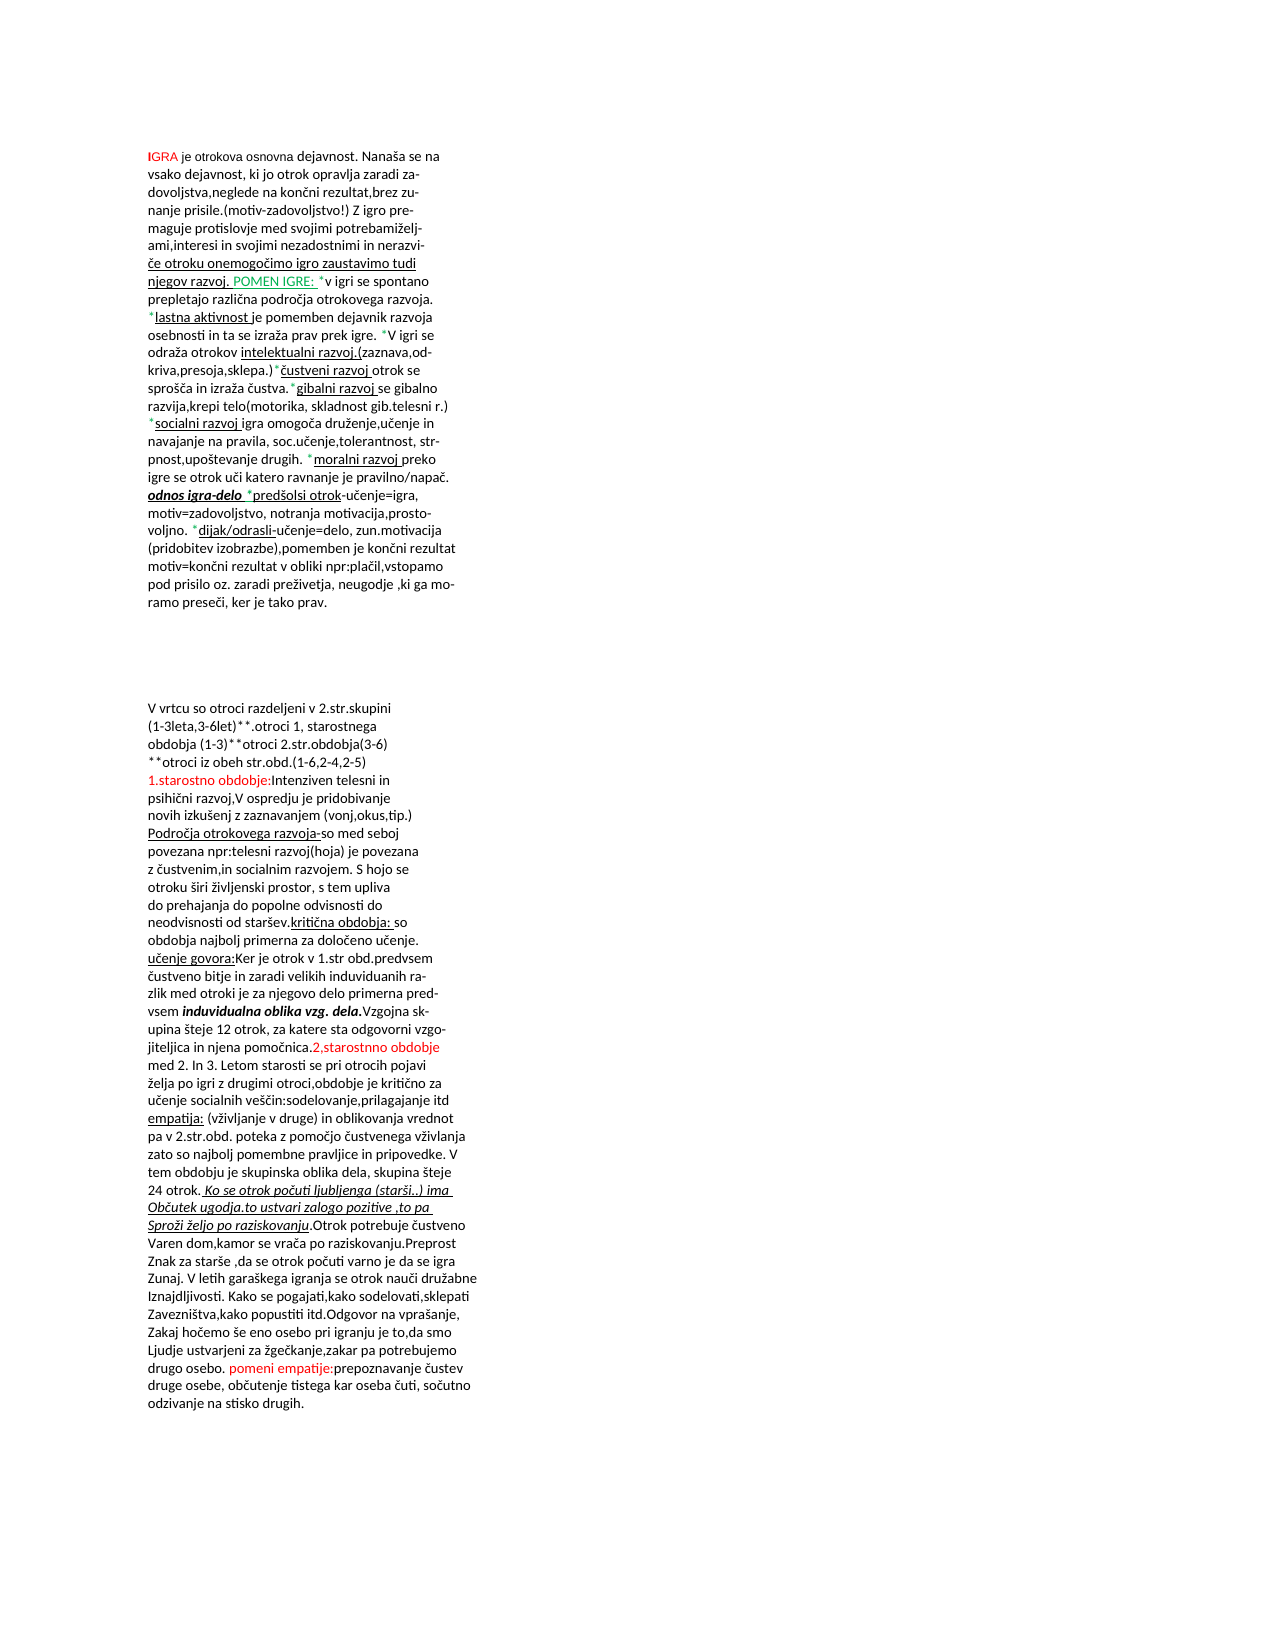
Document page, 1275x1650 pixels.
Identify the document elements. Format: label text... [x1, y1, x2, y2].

text z čustvenim,in socialnim razvojem. S hojo se [148, 860, 1127, 878]
text motiv=zadovoljstvo, notranja motivacija,prosto- [148, 504, 1127, 522]
text vsako dejavnost, ki jo otrok opravlja zaradi za- [148, 165, 1127, 183]
text njegov razvoj. POMEN IGRE: *v igri se spontano [148, 272, 1127, 290]
text odnos igra-delo *predšolsi otrok-učenje=igra, [148, 486, 1127, 504]
text jiteljica in njena pomočnica.2,starostnno obdobje [148, 1038, 1127, 1056]
text psihični razvoj,V ospredju je pridobivanje [148, 789, 1127, 807]
text prepletajo različna področja otrokovega razvoja. [148, 290, 1127, 308]
text igre se otrok uči katero ravnanje je pravilno/napač. [148, 468, 1127, 486]
text neodvisnosti od staršev.kritična obdobja: so [148, 913, 1127, 931]
text druge osebe, občutenje tistega kar oseba čuti, sočutno [148, 1377, 1127, 1394]
text upina šteje 12 otrok, za katere sta odgovorni vzgo- [148, 1020, 1127, 1038]
text V vrtcu so otroci razdeljeni v 2.str.skupini [148, 700, 1127, 718]
text obdobja (1-3)**otroci 2.str.obdobja(3-6) [148, 735, 1127, 753]
text nanje prisile.(motiv-zadovoljstvo!) Z igro pre- [148, 201, 1127, 219]
text 24 otrok. Ko se otrok počuti ljubljenga (starši..) ima [148, 1181, 1127, 1198]
text Občutek ugodja.to ustvari zalogo pozitive ,to pa [148, 1198, 1127, 1216]
text motiv=končni rezultat v obliki npr:plačil,vstopamo [148, 557, 1127, 575]
text pnost,upoštevanje drugih. *moralni razvoj preko [148, 450, 1127, 468]
text maguje protislovje med svojimi potrebamiželj- [148, 219, 1127, 237]
text Znak za starše ,da se otrok počuti varno je da se igra [148, 1252, 1127, 1270]
text **otroci iz obeh str.obd.(1-6,2-4,2-5) [148, 753, 1127, 771]
text *socialni razvoj igra omogoča druženje,učenje in [148, 415, 1127, 433]
text odzivanje na stisko drugih. [148, 1394, 1127, 1412]
text Zavezništva,kako popustiti itd.Odgovor na vprašanje, [148, 1305, 1127, 1323]
text povezana npr:telesni razvoj(hoja) je povezana [148, 842, 1127, 860]
text otroku širi življenski prostor, s tem upliva [148, 878, 1127, 896]
text ramo preseči, ker je tako prav. [148, 593, 1127, 611]
text Zunaj. V letih garaškega igranja se otrok nauči družabne [148, 1270, 1127, 1288]
text želja po igri z drugimi otroci,obdobje je kritično za [148, 1074, 1127, 1092]
text 1.starostno obdobje:Intenziven telesni in [148, 771, 1127, 789]
text med 2. In 3. Letom starosti se pri otrocih pojavi [148, 1056, 1127, 1074]
text Ljudje ustvarjeni za žgečkanje,zakar pa potrebujemo [148, 1341, 1127, 1359]
text Zakaj hočemo še eno osebo pri igranju je to,da smo [148, 1323, 1127, 1341]
text osebnosti in ta se izraža prav prek igre. *V igri se [148, 326, 1127, 343]
text zlik med otroki je za njegovo delo primerna pred- [148, 985, 1127, 1003]
text zato so najbolj pomembne pravljice in pripovedke. V [148, 1145, 1127, 1163]
text do prehajanja do popolne odvisnosti do [148, 896, 1127, 913]
text Sproži željo po raziskovanju.Otrok potrebuje čustveno [148, 1216, 1127, 1234]
text če otroku onemogočimo igro zaustavimo tudi [148, 254, 1127, 272]
text pod prisilo oz. zaradi preživetja, neugodje ,ki ga mo- [148, 575, 1127, 593]
text razvija,krepi telo(motorika, skladnost gib.telesni r.) [148, 397, 1127, 415]
text (1-3leta,3-6let)**.otroci 1, starostnega [148, 718, 1127, 735]
text navajanje na pravila, soc.učenje,tolerantnost, str- [148, 433, 1127, 450]
text odraža otrokov intelektualni razvoj.(zaznava,od- [148, 343, 1127, 361]
text učenje govora:Ker je otrok v 1.str obd.predvsem [148, 949, 1127, 967]
text Varen dom,kamor se vrača po raziskovanju.Preprost [148, 1234, 1127, 1252]
text ami,interesi in svojimi nezadostnimi in nerazvi- [148, 237, 1127, 254]
text Iznajdljivosti. Kako se pogajati,kako sodelovati,sklepati [148, 1288, 1127, 1305]
text učenje socialnih veščin:sodelovanje,prilagajanje itd [148, 1092, 1127, 1109]
text IGRA je otrokova osnovna dejavnost. Nanaša se na [148, 148, 1127, 165]
text (pridobitev izobrazbe),pomemben je končni rezultat [148, 539, 1127, 557]
text voljno. *dijak/odrasli-učenje=delo, zun.motivacija [148, 522, 1127, 539]
text obdobja najbolj primerna za določeno učenje. [148, 931, 1127, 949]
text tem obdobju je skupinska oblika dela, skupina šteje [148, 1163, 1127, 1181]
text *lastna aktivnost je pomemben dejavnik razvoja [148, 308, 1127, 326]
text sprošča in izraža čustva.*gibalni razvoj se gibalno [148, 379, 1127, 397]
text drugo osebo. pomeni empatije:prepoznavanje čustev [148, 1359, 1127, 1377]
text novih izkušenj z zaznavanjem (vonj,okus,tip.) [148, 807, 1127, 824]
text dovoljstva,neglede na končni rezultat,brez zu- [148, 183, 1127, 201]
text čustveno bitje in zaradi velikih induviduanih ra- [148, 967, 1127, 985]
text empatija: (vživljanje v druge) in oblikovanja vrednot [148, 1109, 1127, 1127]
text kriva,presoja,sklepa.)*čustveni razvoj otrok se [148, 361, 1127, 379]
text pa v 2.str.obd. poteka z pomočjo čustvenega vživlanja [148, 1127, 1127, 1145]
text vsem induvidualna oblika vzg. dela.Vzgojna sk- [148, 1003, 1127, 1020]
text Področja otrokovega razvoja-so med seboj [148, 824, 1127, 842]
